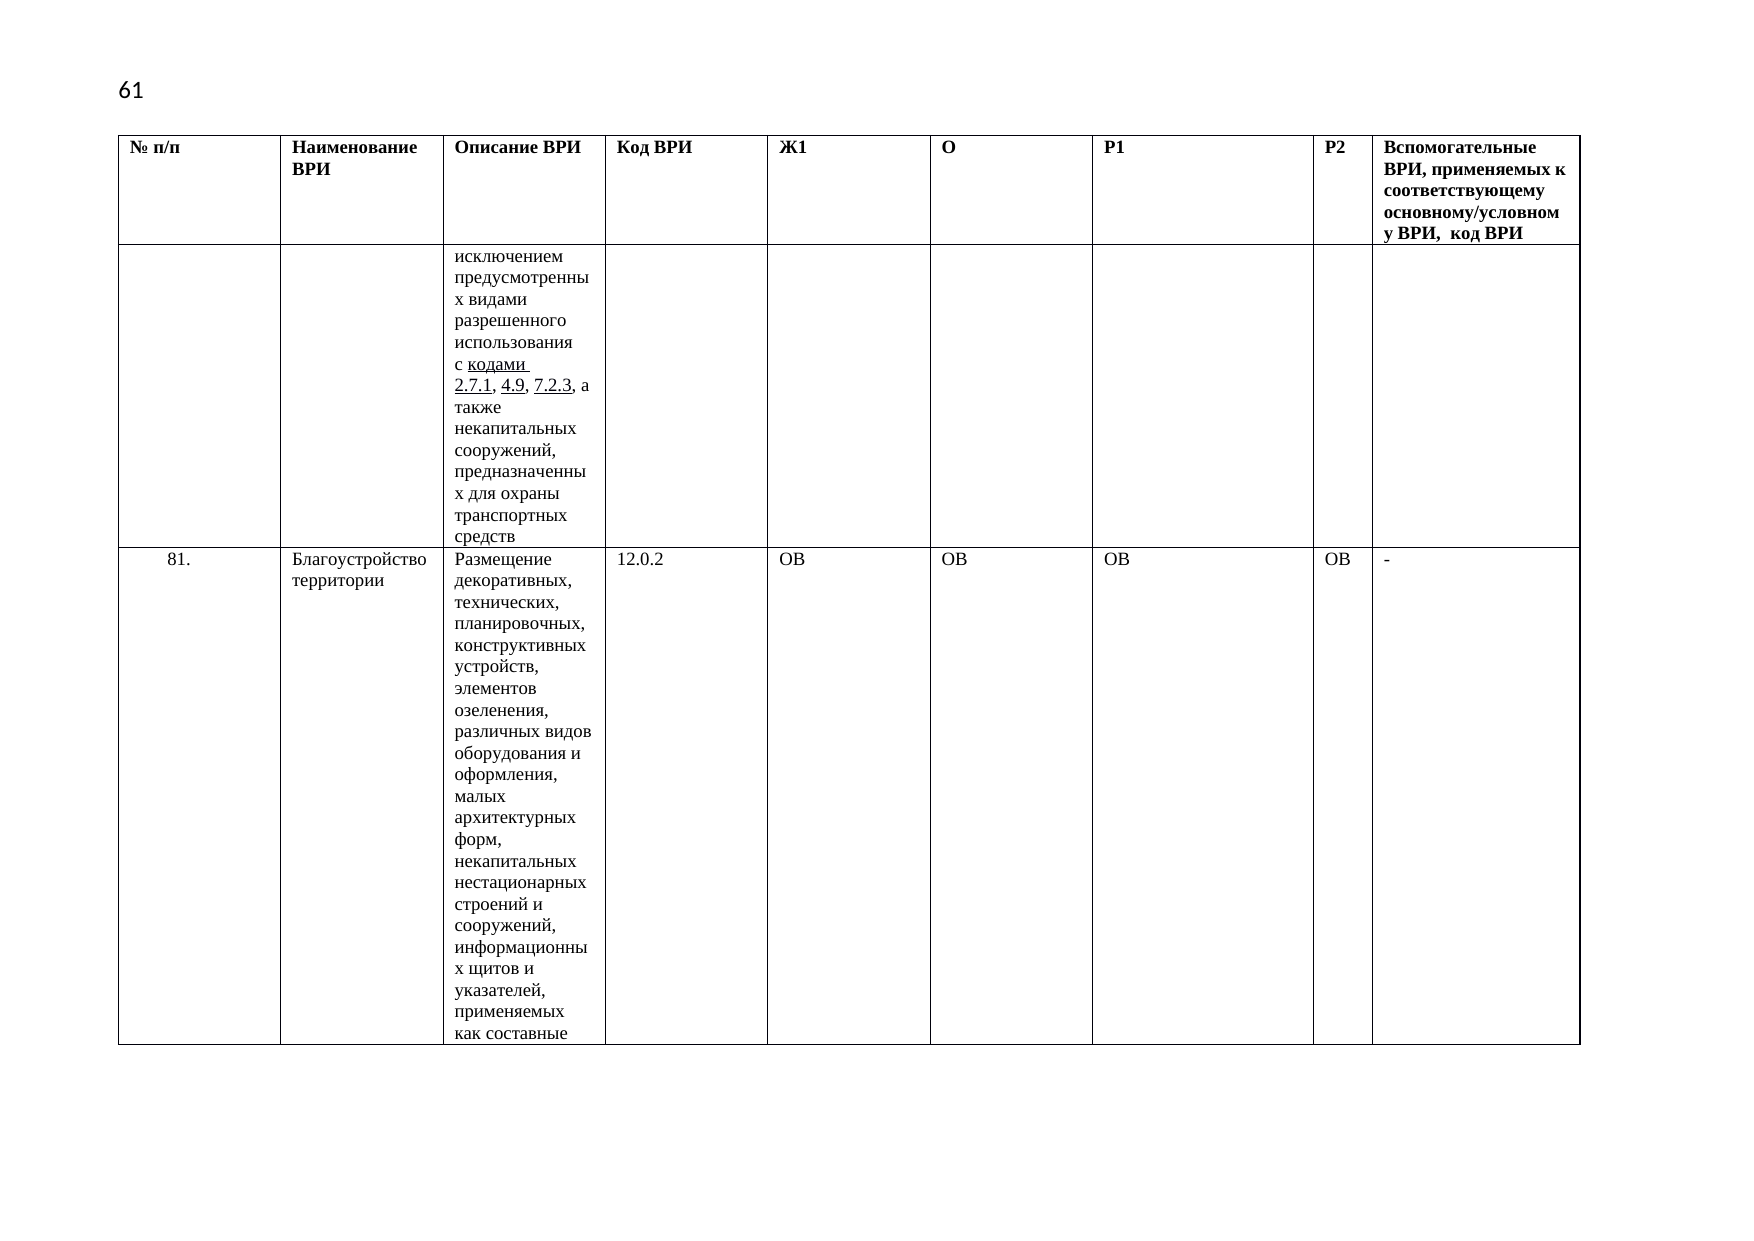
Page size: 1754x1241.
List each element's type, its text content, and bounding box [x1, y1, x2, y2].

table_cell ОВ [1314, 548, 1372, 1043]
table_header Наименование ВРИ [281, 136, 443, 244]
table_cell Благоустройство территории [281, 548, 443, 1043]
table_cell [768, 245, 930, 547]
table_cell Размещение декоративных, технических, планировочных, конструктивных устройств, элементов озеленения, различных видов оборудования и оформления, малых архитектурных форм, некапитальных нестационарных строений и сооружений, информационных щитов и указателей, применяемых как составные [444, 548, 605, 1043]
table_cell ОВ [1093, 548, 1313, 1043]
table_cell [281, 245, 443, 547]
table_cell ОВ [931, 548, 1092, 1043]
table_cell ОВ [768, 548, 930, 1043]
table_cell [931, 245, 1092, 547]
table_header Код ВРИ [606, 136, 767, 244]
table_cell - [1373, 245, 1579, 547]
table_cell 12.0.2 [606, 548, 767, 1043]
table_cell [1093, 245, 1313, 547]
table_cell [1314, 245, 1372, 547]
table_header № п/п [119, 136, 280, 244]
table_cell [606, 245, 767, 547]
table_header Вспомогательные ВРИ, применяемых к соответствующему основному/условному ВРИ, код ВРИ [1373, 136, 1579, 244]
table_header Ж1 [768, 136, 930, 244]
table_cell - [1373, 548, 1579, 1043]
table_header Р2 [1314, 136, 1372, 244]
table_cell [119, 245, 280, 547]
table_cell [119, 548, 280, 1043]
table_header Р1 [1093, 136, 1313, 244]
table_header O [931, 136, 1092, 244]
table_cell исключением предусмотренных видами разрешенного использования с кодами 2.7.1, 4.9, 7.2.3, а также некапитальных сооружений, предназначенных для охраны транспортных средств [444, 245, 605, 547]
table_header Описание ВРИ [444, 136, 605, 244]
